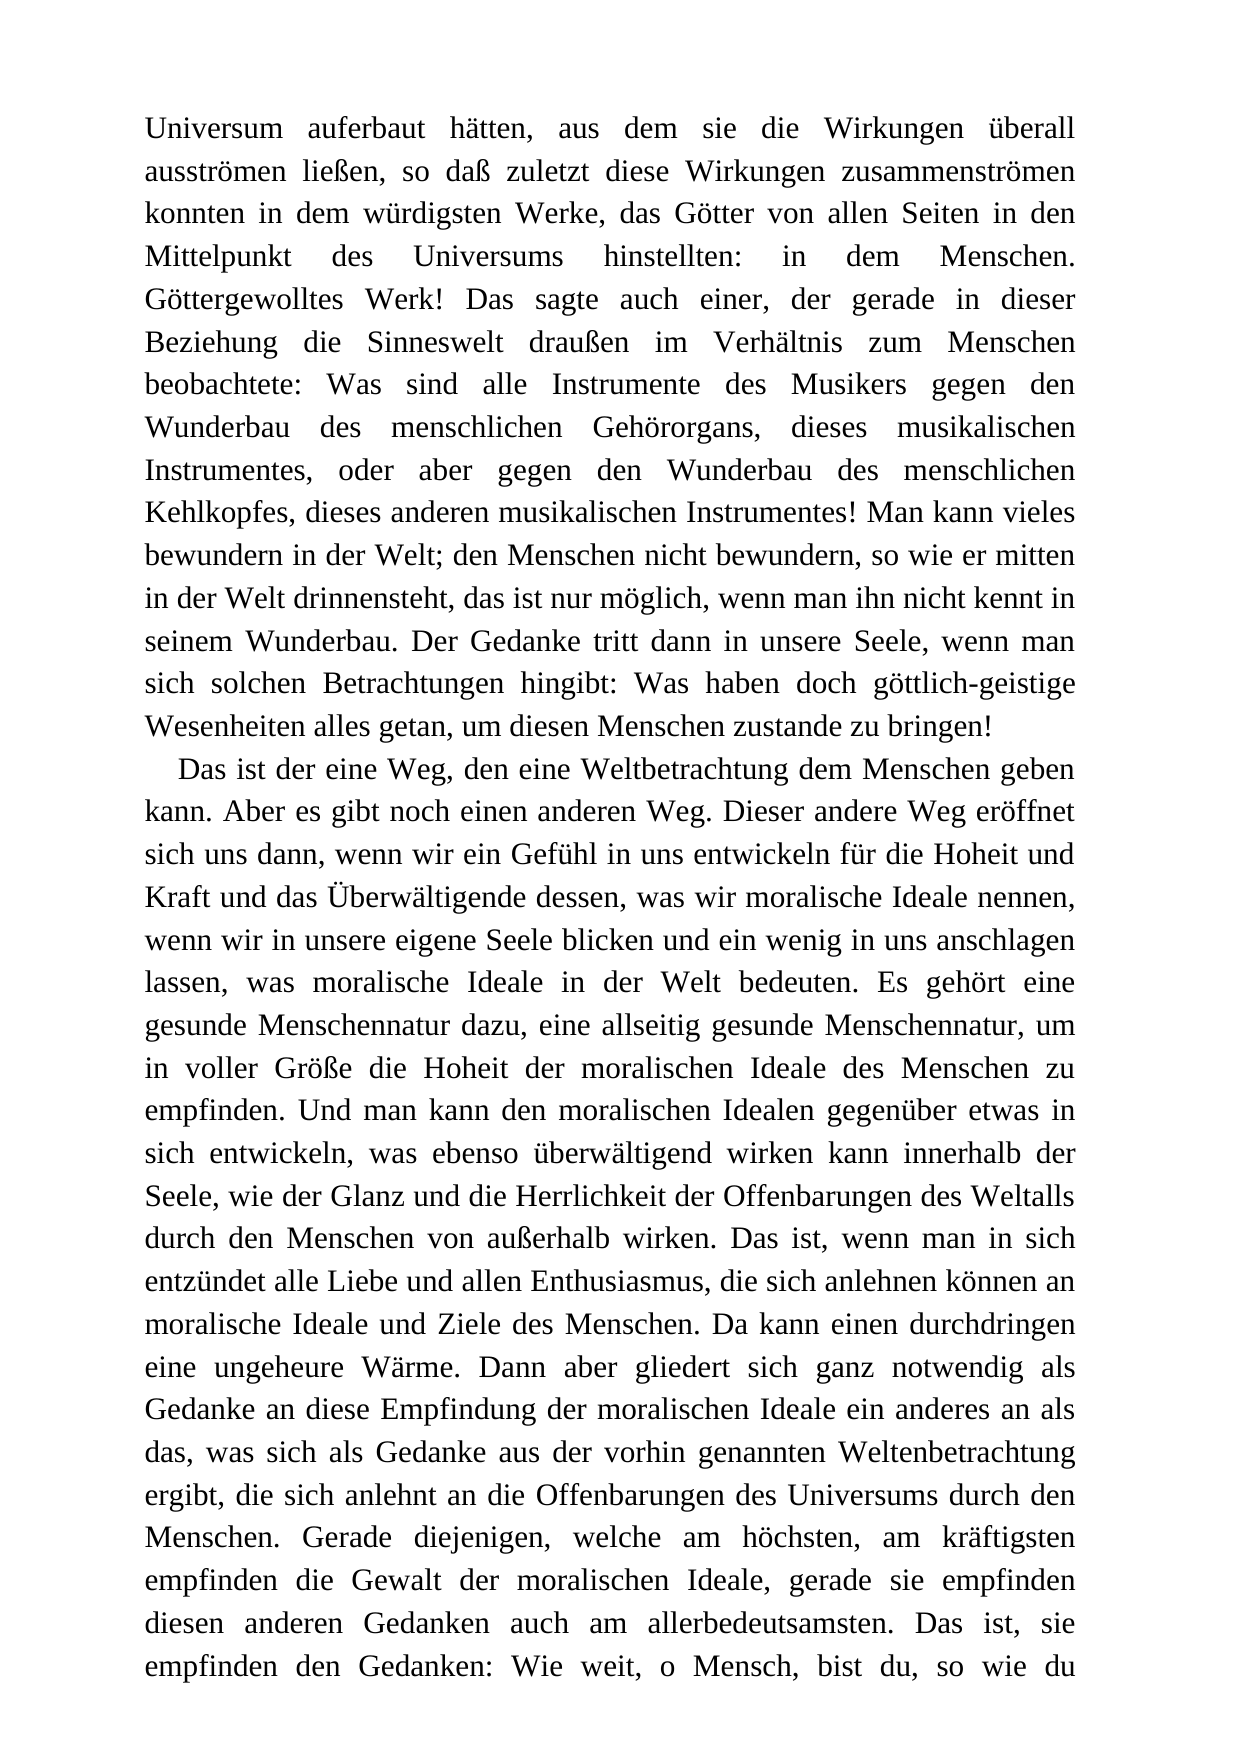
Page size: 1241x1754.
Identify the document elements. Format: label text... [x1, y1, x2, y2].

text Universum auferbaut hätten, aus dem sie die Wirkungen überall ausströmen ließen, so daß zuletzt diese Wirkungen zusammenströmen konnten in dem würdigsten Werke, das Götter von allen Seiten in den Mittelpunkt des Universums hinstellten: in dem Menschen. Göttergewolltes Werk! Das sagte auch einer, der gerade in dieser Beziehung die Sinneswelt draußen im Verhältnis zum Menschen beobachtete: Was sind alle Instrumente des Musikers gegen den Wunderbau des menschlichen Gehörorgans, dieses musikalischen Instrumentes, oder aber gegen den Wunderbau des menschlichen Kehlkopfes, dieses anderen musikalischen Instrumentes! Man kann vieles bewundern in der Welt; den Menschen nicht bewundern, so wie er mitten in der Welt drinnensteht, das ist nur möglich, wenn man ihn nicht kennt in seinem Wunderbau. Der Gedanke tritt dann in unsere Seele, wenn man sich solchen Betrachtungen hingibt: Was haben doch göttlich-geistige Wesenheiten alles getan, um diesen Menschen zustande zu bringen! [144, 109, 1076, 743]
text Das ist der eine Weg, den eine Weltbetrachtung dem Menschen geben kann. Aber es gibt noch einen anderen Weg. Dieser andere Weg eröffnet sich uns dann, wenn wir ein Gefühl in uns entwickeln für die Hoheit und Kraft und das Überwältigende dessen, was wir moralische Ideale nennen, wenn wir in unsere eigene Seele blicken und ein wenig in uns anschlagen lassen, was moralische Ideale in der Welt bedeuten. Es gehört eine gesunde Menschennatur dazu, eine allseitig gesunde Menschennatur, um in voller Größe die Hoheit der moralischen Ideale des Menschen zu empfinden. Und man kann den moralischen Idealen gegenüber etwas in sich entwickeln, was ebenso überwältigend wirken kann innerhalb der Seele, wie der Glanz und die Herrlichkeit der Offenbarungen des Weltalls durch den Menschen von außerhalb wirken. Das ist, wenn man in sich entzündet alle Liebe und allen Enthusiasmus, die sich anlehnen können an moralische Ideale und Ziele des Menschen. Da kann einen durchdringen eine ungeheure Wärme. Dann aber gliedert sich ganz notwendig als Gedanke an diese Empfindung der moralischen Ideale ein anderes an als das, was sich als Gedanke aus der vorhin genannten Weltenbetrachtung ergibt, die sich anlehnt an die Offenbarungen des Universums durch den Menschen. Gerade diejenigen, welche am höchsten, am kräftigsten empfinden die Gewalt der moralischen Ideale, gerade sie empfinden diesen anderen Gedanken auch am allerbedeutsamsten. Das ist, sie empfinden den Gedanken: Wie weit, o Mensch, bist du, so wie du [144, 750, 1076, 1683]
